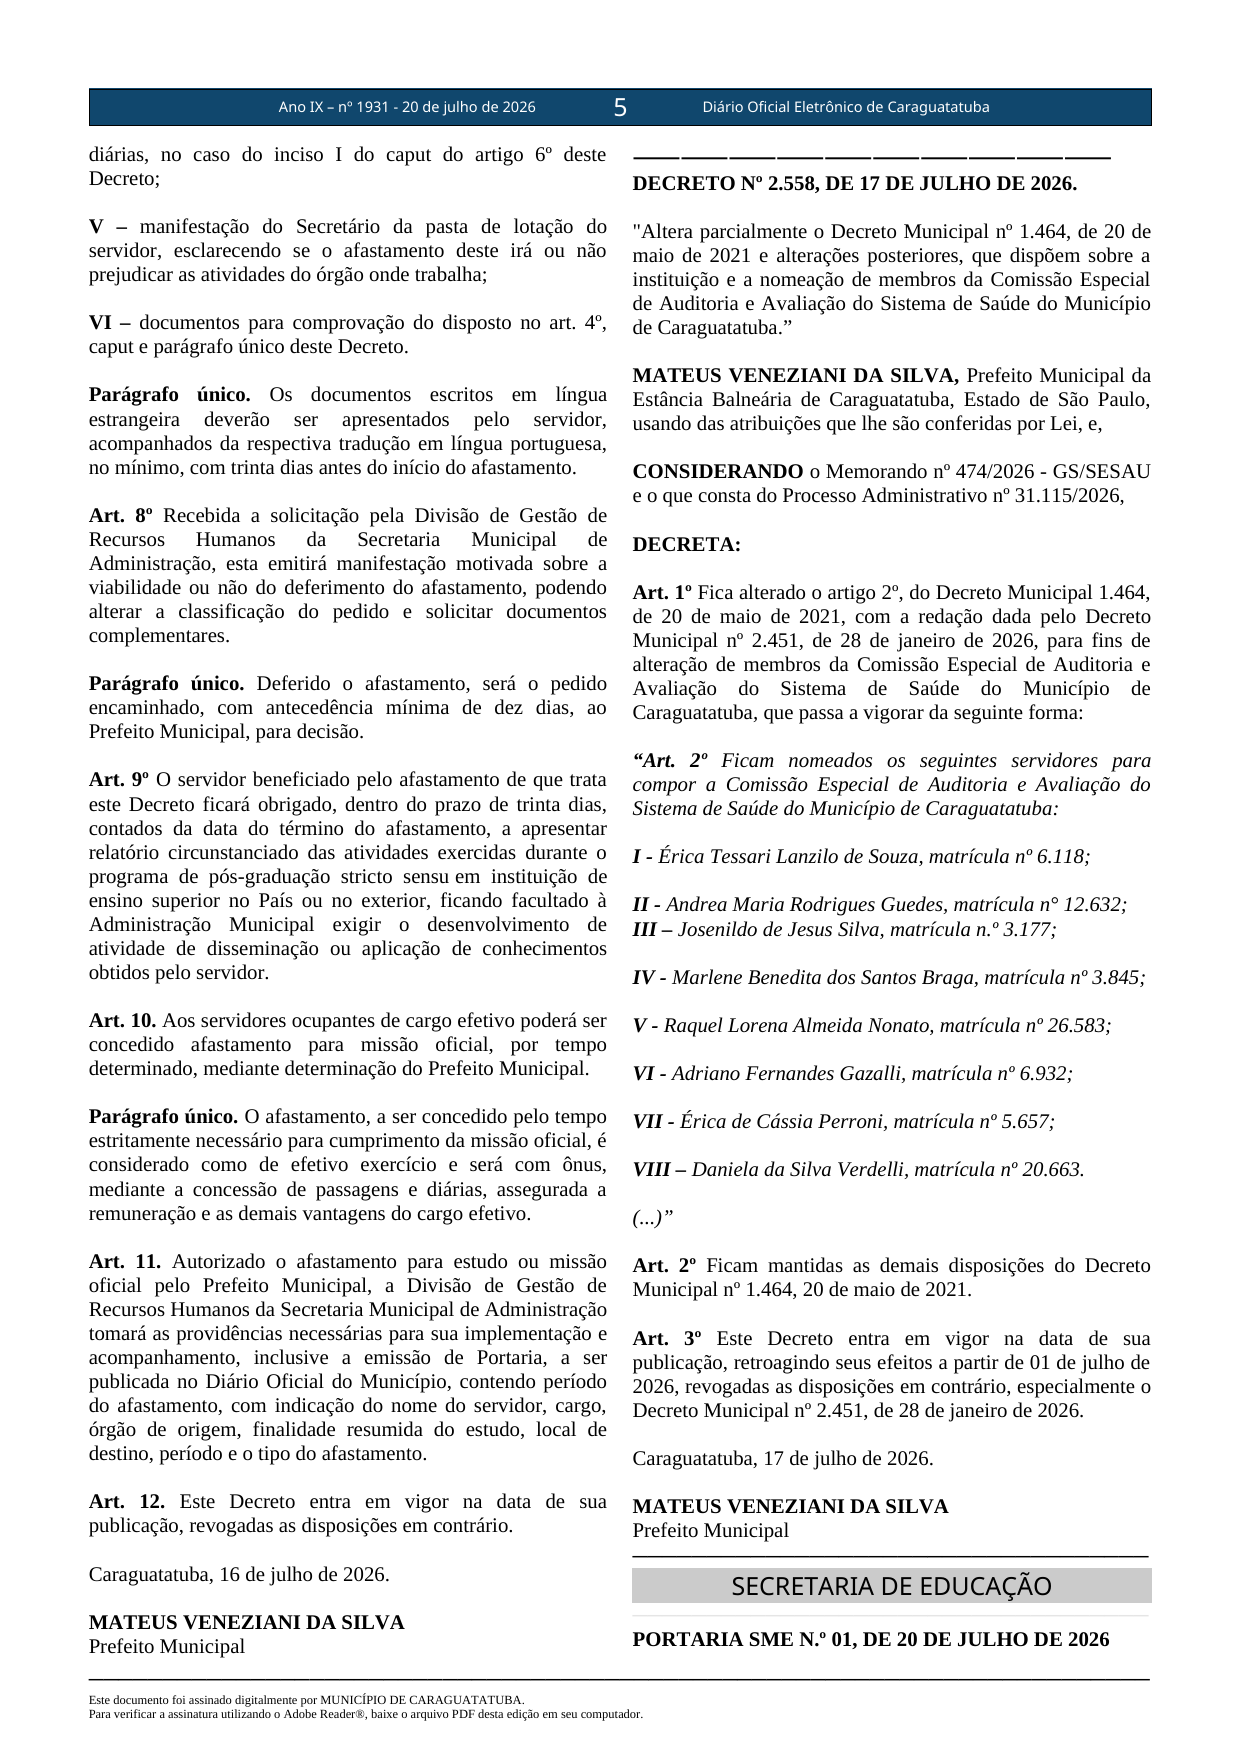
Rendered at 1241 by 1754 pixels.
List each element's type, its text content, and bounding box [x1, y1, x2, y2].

text Caraguatatuba, 17 de julho de 2026. [632, 1446, 1152, 1470]
text V - Raquel Lorena Almeida Nonato, matrícula nº 26.583; [632, 1013, 1152, 1037]
text VIII – Daniela da Silva Verdelli, matrícula nº 20.663. [632, 1157, 1152, 1181]
text MATEUS VENEZIANI DA SILVA [632, 1494, 1152, 1518]
text VI – documentos para comprovação do disposto no art. 4º, caput e parágrafo único deste Decreto. [88, 310, 608, 358]
text PORTARIA SME N.º 01, DE 20 DE JULHO DE 2026 [632, 1627, 1152, 1651]
text MATEUS VENEZIANI DA SILVA, Prefeito Municipal da Estância Balneária de Caraguatatuba, Estado de São Paulo, usando das atribuições que lhe são conferidas por Lei, e, [632, 363, 1152, 435]
text Art. 9º O servidor beneficiado pelo afastamento de que trata este Decreto ficará obrigado, dentro do prazo de trinta dias, contados da data do término do afastamento, a apresentar relatório circunstanciado das atividades exercidas durante o programa de pós-graduação stricto sensu em instituição de ensino superior no País ou no exterior, ficando facultado à Administração Municipal exigir o desenvolvimento de atividade de disseminação ou aplicação de conhecimentos obtidos pelo servidor. [88, 767, 608, 984]
text ⸺⸺⸺⸺⸺⸺⸺⸺⸺⸺ [632, 142, 1152, 171]
text Art. 1º Fica alterado o artigo 2º, do Decreto Municipal 1.464, de 20 de maio de 2021, com a redação dada pelo Decreto Municipal nº 2.451, de 28 de janeiro de 2026, para fins de alteração de membros da Comissão Especial de Auditoria e Avaliação do Sistema de Saúde do Município de Caraguatatuba, que passa a vigorar da seguinte forma: [632, 579, 1152, 724]
text Caraguatatuba, 16 de julho de 2026. [88, 1561, 608, 1586]
text MATEUS VENEZIANI DA SILVA [88, 1609, 608, 1634]
text SECRETARIA DE EDUCAÇÃO [632, 1568, 1152, 1603]
text Art. 10. Aos servidores ocupantes de cargo efetivo poderá ser concedido afastamento para missão oficial, por tempo determinado, mediante determinação do Prefeito Municipal. [88, 1008, 608, 1080]
text Art. 2º Ficam mantidas as demais disposições do Decreto Municipal nº 1.464, 20 de maio de 2021. [632, 1253, 1152, 1301]
text (...)” [632, 1205, 1152, 1229]
text Art. 11. Autorizado o afastamento para estudo ou missão oficial pelo Prefeito Municipal, a Divisão de Gestão de Recursos Humanos da Secretaria Municipal de Administração tomará as providências necessárias para sua implementação e acompanhamento, inclusive a emissão de Portaria, a ser publicada no Diário Oficial do Município, contendo período do afastamento, com indicação do nome do servidor, cargo, órgão de origem, finalidade resumida do estudo, local de destino, período e o tipo do afastamento. [88, 1249, 608, 1465]
text diárias, no caso do inciso I do caput do artigo 6º deste Decreto; [88, 142, 608, 190]
text Parágrafo único. Deferido o afastamento, será o pedido encaminhado, com antecedência mínima de dez dias, ao Prefeito Municipal, para decisão. [88, 671, 608, 743]
text ─────────────────────────────────── [632, 1603, 1152, 1627]
text Art. 12. Este Decreto entra em vigor na data de sua publicação, revogadas as disposições em contrário. [88, 1489, 608, 1537]
text I - Érica Tessari Lanzilo de Souza, matrícula nº 6.118; [632, 844, 1152, 868]
text "Altera parcialmente o Decreto Municipal nº 1.464, de 20 de maio de 2021 e alterações posteriores, que dispõem sobre a instituição e a nomeação de membros da Comissão Especial de Auditoria e Avaliação do Sistema de Saúde do Município de Caraguatatuba.” [632, 219, 1152, 339]
text Art. 3º Este Decreto entra em vigor na data de sua publicação, retroagindo seus efeitos a partir de 01 de julho de 2026, revogadas as disposições em contrário, especialmente o Decreto Municipal nº 2.451, de 28 de janeiro de 2026. [632, 1326, 1152, 1422]
text Art. 8º Recebida a solicitação pela Divisão de Gestão de Recursos Humanos da Secretaria Municipal de Administração, esta emitirá manifestação motivada sobre a viabilidade ou não do deferimento do afastamento, podendo alterar a classificação do pedido e solicitar documentos complementares. [88, 503, 608, 647]
text Considerando o Memorando nº 474/2026 - GS/SESAU e o que consta do Processo Administrativo nº 31.115/2026, [632, 459, 1152, 507]
text VII - Érica de Cássia Perroni, matrícula nº 5.657; [632, 1109, 1152, 1133]
text V – manifestação do Secretário da pasta de lotação do servidor, esclarecendo se o afastamento deste irá ou não prejudicar as atividades do órgão onde trabalha; [88, 214, 608, 286]
text Parágrafo único. Os documentos escritos em língua estrangeira deverão ser apresentados pelo servidor, acompanhados da respectiva tradução em língua portuguesa, no mínimo, com trinta dias antes do início do afastamento. [88, 382, 608, 479]
text III – Josenildo de Jesus Silva, matrícula n.º 3.177; [632, 916, 1152, 941]
text II - Andrea Maria Rodrigues Guedes, matrícula n° 12.632; [632, 892, 1152, 916]
text VI - Adriano Fernandes Gazalli, matrícula nº 6.932; [632, 1061, 1152, 1085]
text Prefeito Municipal [88, 1634, 608, 1658]
text DECRETO Nº 2.558, DE 17 DE JULHO DE 2026. [632, 171, 1152, 194]
text IV - Marlene Benedita dos Santos Braga, matrícula nº 3.845; [632, 964, 1152, 989]
text Prefeito Municipal [632, 1518, 1152, 1542]
text ─────────────────────────────────── [632, 1542, 1152, 1568]
text Parágrafo único. O afastamento, a ser concedido pelo tempo estritamente necessário para cumprimento da missão oficial, é considerado como de efetivo exercício e será com ônus, mediante a concessão de passagens e diárias, assegurada a remuneração e as demais vantagens do cargo efetivo. [88, 1104, 608, 1224]
text DECRETA: [632, 531, 1152, 556]
text “Art. 2º Ficam nomeados os seguintes servidores para compor a Comissão Especial de Auditoria e Avaliação do Sistema de Saúde do Município de Caraguatatuba: [632, 748, 1152, 820]
